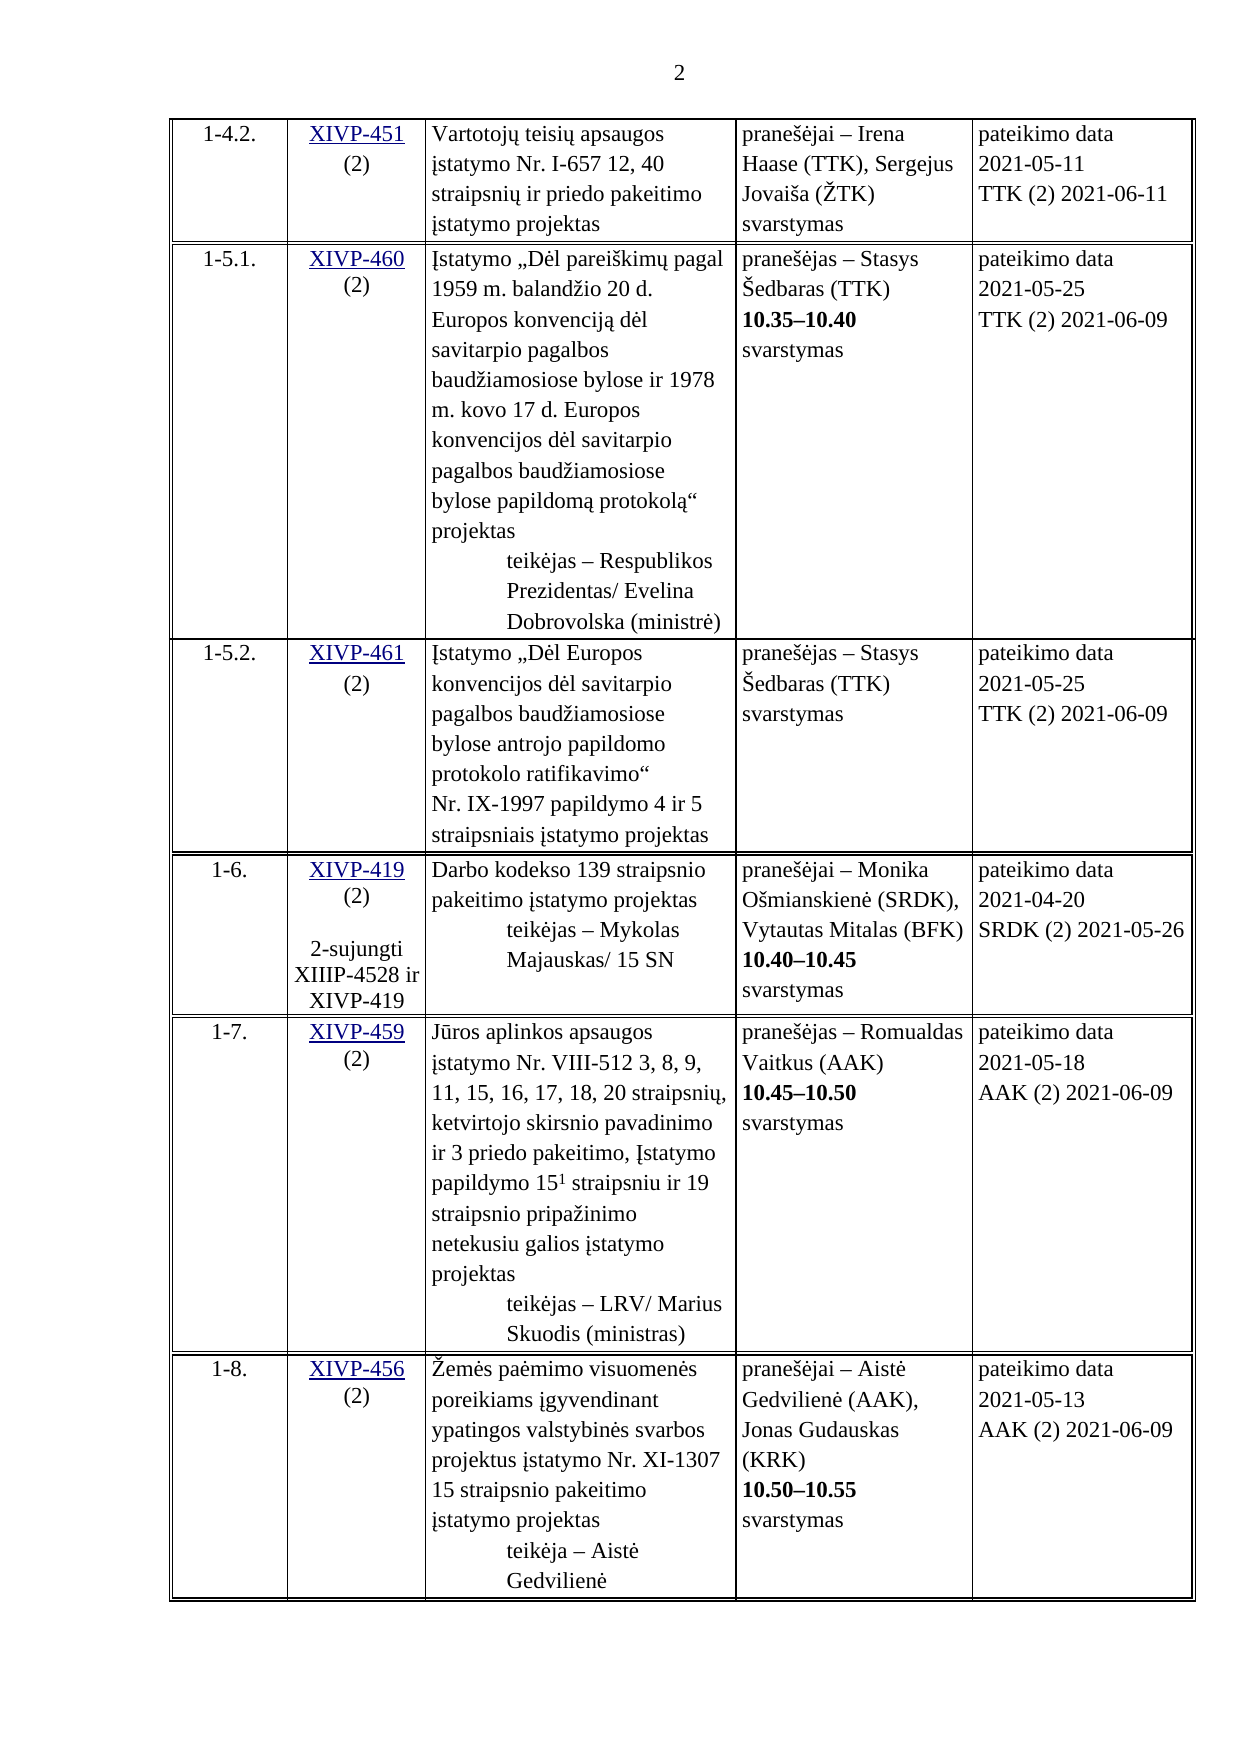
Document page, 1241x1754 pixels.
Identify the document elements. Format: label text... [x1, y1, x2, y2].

table_cell 1-4.2. [173, 120, 287, 241]
table_cell pranešėjas – Romualdas Vaitkus (AAK) 10.45–10.50 svarstymas [737, 1018, 972, 1351]
table_cell pateikimo data 2021-05-25 TTK (2) 2021-06-09 [973, 640, 1191, 851]
table_cell XIVP-459 (2) [288, 1018, 425, 1351]
table_cell Vartotojų teisių apsaugos įstatymo Nr. I-657 12, 40 straipsnių ir priedo pakeitimo įstatymo projektas [426, 120, 735, 241]
table_cell pateikimo data 2021-05-11 TTK (2) 2021-06-11 [973, 120, 1191, 241]
table_cell [1196, 118, 1240, 241]
table_cell pranešėjas – Stasys Šedbaras (TTK) 10.35–10.40 svarstymas [737, 245, 972, 638]
table_cell Žemės paėmimo visuomenės poreikiams įgyvendinant ypatingos valstybinės svarbos projektus įstatymo Nr. XI-1307 15 straipsnio pakeitimo įstatymo projektas teikėja – Aistė Gedvilienė [426, 1356, 735, 1597]
table_cell pranešėjai – Aistė Gedvilienė (AAK), Jonas Gudauskas (KRK) 10.50–10.55 svarstymas [737, 1356, 972, 1597]
table_cell Darbo kodekso 139 straipsnio pakeitimo įstatymo projektas teikėjas – Mykolas Majauskas/ 15 SN [426, 856, 735, 1014]
table_cell XIVP-460 (2) [288, 245, 425, 638]
table_cell 1-6. [173, 856, 287, 1014]
table_cell XIVP-451 (2) [288, 120, 425, 241]
table_cell [1196, 241, 1240, 638]
table_cell [1196, 1351, 1240, 1597]
table_cell XIVP-419 (2) 2-sujungti XIIIP-4528 ir XIVP-419 [288, 856, 425, 1014]
table_cell 1-8. [173, 1356, 287, 1597]
table_cell Įstatymo „Dėl Europos konvencijos dėl savitarpio pagalbos baudžiamosiose bylose antrojo papildomo protokolo ratifikavimo“ Nr. IX-1997 papildymo 4 ir 5 straipsniais įstatymo projektas [426, 640, 735, 851]
table_cell [1196, 638, 1240, 851]
table_cell pateikimo data 2021-05-18 AAK (2) 2021-06-09 [973, 1018, 1191, 1351]
table_cell pranešėjai – Irena Haase (TTK), Sergejus Jovaiša (ŽTK) svarstymas [737, 120, 972, 241]
table_cell XIVP-461 (2) [288, 640, 425, 851]
table_cell pateikimo data 2021-05-25 TTK (2) 2021-06-09 [973, 245, 1191, 638]
table_cell Įstatymo „Dėl pareiškimų pagal 1959 m. balandžio 20 d. Europos konvenciją dėl savitarpio pagalbos baudžiamosiose bylose ir 1978 m. kovo 17 d. Europos konvencijos dėl savitarpio pagalbos baudžiamosiose bylose papildomą protokolą“ projektas teikėjas – Respublikos Prezidentas/ Evelina Dobrovolska (ministrė) [426, 245, 735, 638]
table_cell [1196, 1014, 1240, 1351]
table_cell 1-5.2. [173, 640, 287, 851]
table_cell 1-5.1. [173, 245, 287, 638]
table_cell 1-7. [173, 1018, 287, 1351]
table_cell [1196, 851, 1240, 1014]
table_cell Jūros aplinkos apsaugos įstatymo Nr. VIII-512 3, 8, 9, 11, 15, 16, 17, 18, 20 straipsnių, ketvirtojo skirsnio pavadinimo ir 3 priedo pakeitimo, Įstatymo papildymo 151 straipsniu ir 19 straipsnio pripažinimo netekusiu galios įstatymo projektas teikėjas – LRV/ Marius Skuodis (ministras) [426, 1018, 735, 1351]
table_cell pranešėjas – Stasys Šedbaras (TTK) svarstymas [737, 640, 972, 851]
table_cell XIVP-456 (2) [288, 1356, 425, 1597]
table_cell pateikimo data 2021-05-13 AAK (2) 2021-06-09 [973, 1356, 1191, 1597]
table_cell pateikimo data 2021-04-20 SRDK (2) 2021-05-26 [973, 856, 1191, 1014]
table_cell pranešėjai – Monika Ošmianskienė (SRDK), Vytautas Mitalas (BFK) 10.40–10.45 svarstymas [737, 856, 972, 1014]
